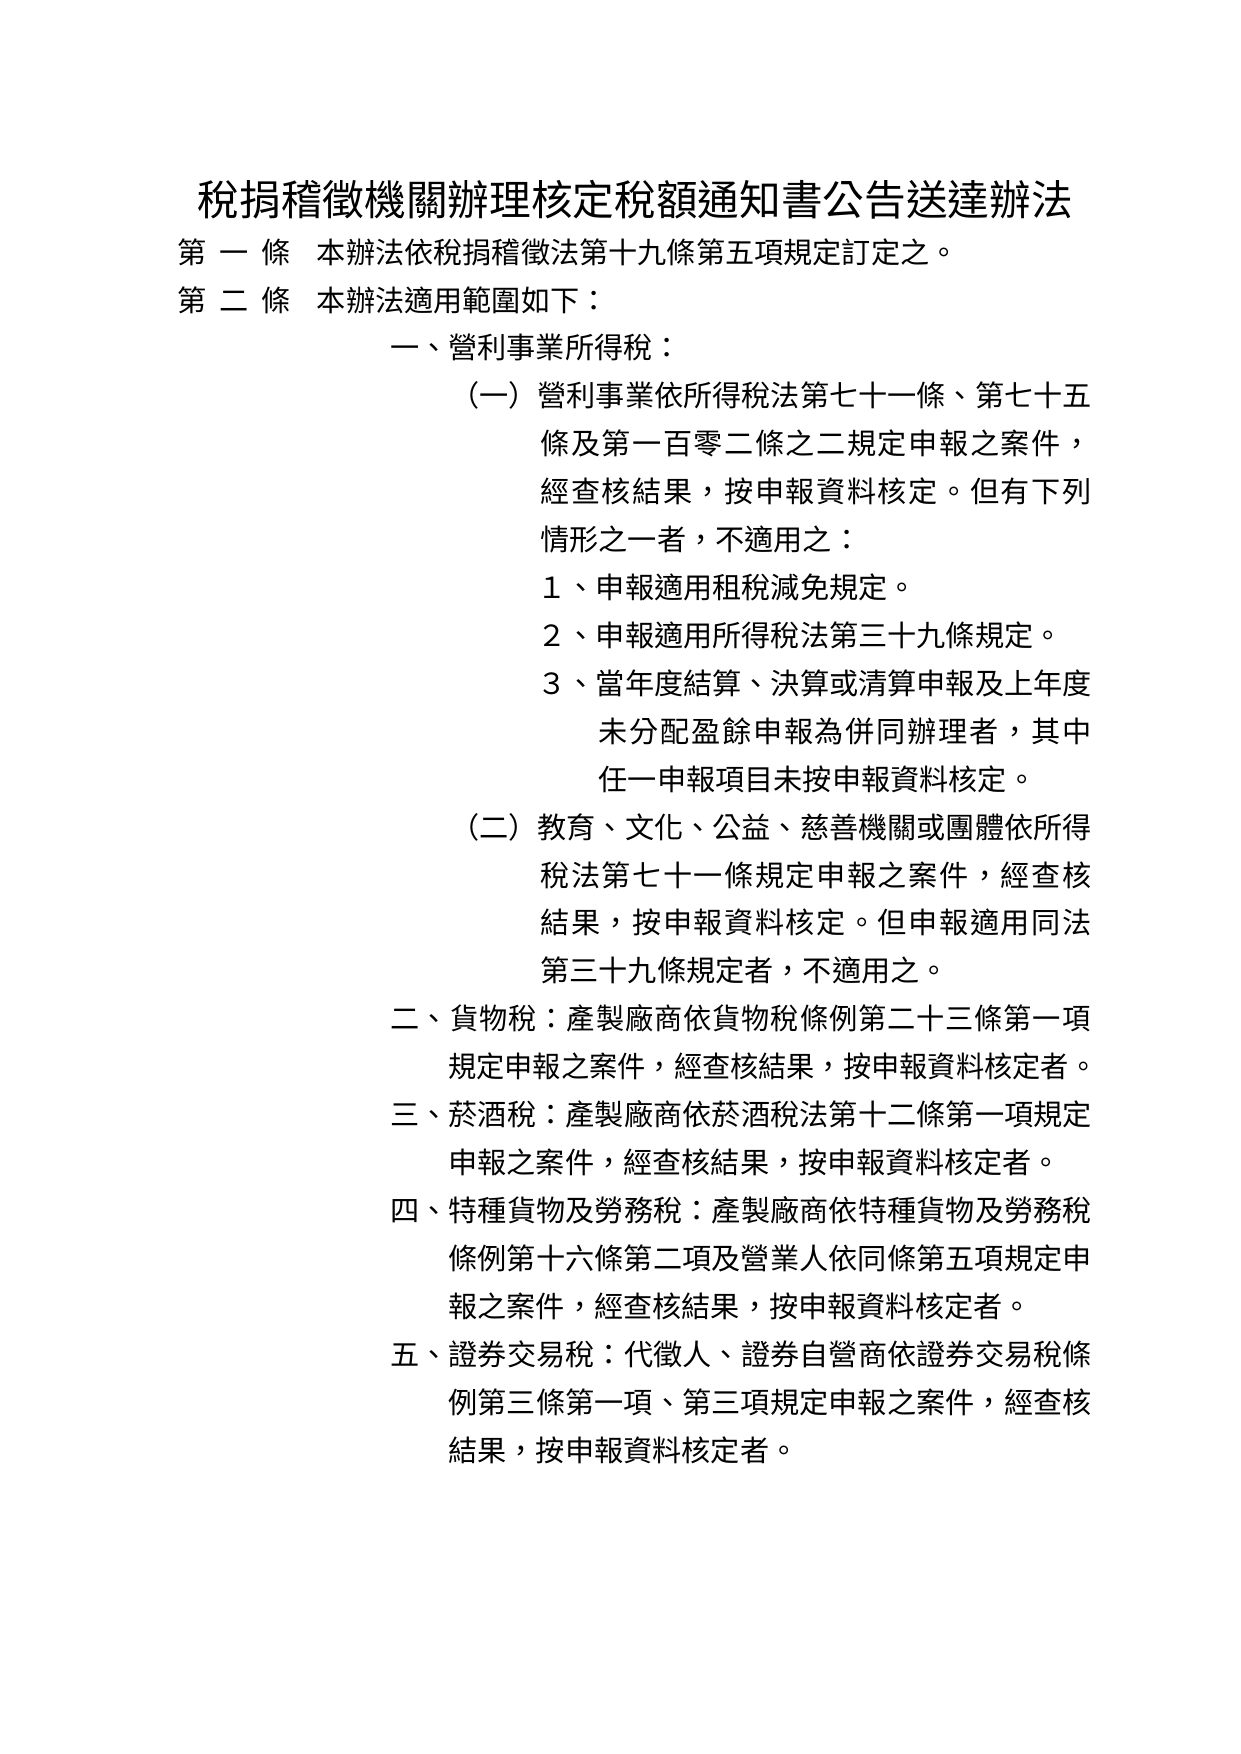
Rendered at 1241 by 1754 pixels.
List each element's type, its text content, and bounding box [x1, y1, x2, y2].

text （二）教育、文化、公益、慈善機關或團體依所得稅法第七十一條規定申報之案件，經查核結果，按申報資料核定。但申報適用同法第三十九條規定者，不適用之。 [450, 800, 1092, 991]
text （一）營利事業依所得稅法第七十一條、第七十五條及第一百零二條之二規定申報之案件，經查核結果，按申報資料核定。但有下列情形之一者，不適用之： [450, 368, 1092, 560]
text 五、證券交易稅：代徵人、證券自營商依證券交易稅條例第三條第一項、第三項規定申報之案件，經查核結果，按申報資料核定者。 [390, 1327, 1092, 1471]
text ２、申報適用所得稅法第三十九條規定。 [537, 608, 1092, 656]
text 二、貨物稅：產製廠商依貨物稅條例第二十三條第一項規定申報之案件，經查核結果，按申報資料核定者。 [390, 991, 1092, 1087]
text 第 二 條 本辦法適用範圍如下： [177, 273, 1092, 321]
text １、申報適用租稅減免規定。 [537, 560, 1092, 608]
text 第 一 條 本辦法依稅捐稽徵法第十九條第五項規定訂定之。 [177, 225, 1092, 273]
text 三、菸酒稅：產製廠商依菸酒稅法第十二條第一項規定申報之案件，經查核結果，按申報資料核定者。 [390, 1087, 1092, 1183]
text ３、當年度結算、決算或清算申報及上年度未分配盈餘申報為併同辦理者，其中任一申報項目未按申報資料核定。 [537, 656, 1092, 800]
text 四、特種貨物及勞務稅：產製廠商依特種貨物及勞務稅條例第十六條第二項及營業人依同條第五項規定申報之案件，經查核結果，按申報資料核定者。 [390, 1183, 1092, 1327]
text 一、營利事業所得稅： [390, 321, 1092, 368]
text 稅捐稽徵機關辦理核定稅額通知書公告送達辦法 [177, 177, 1092, 225]
